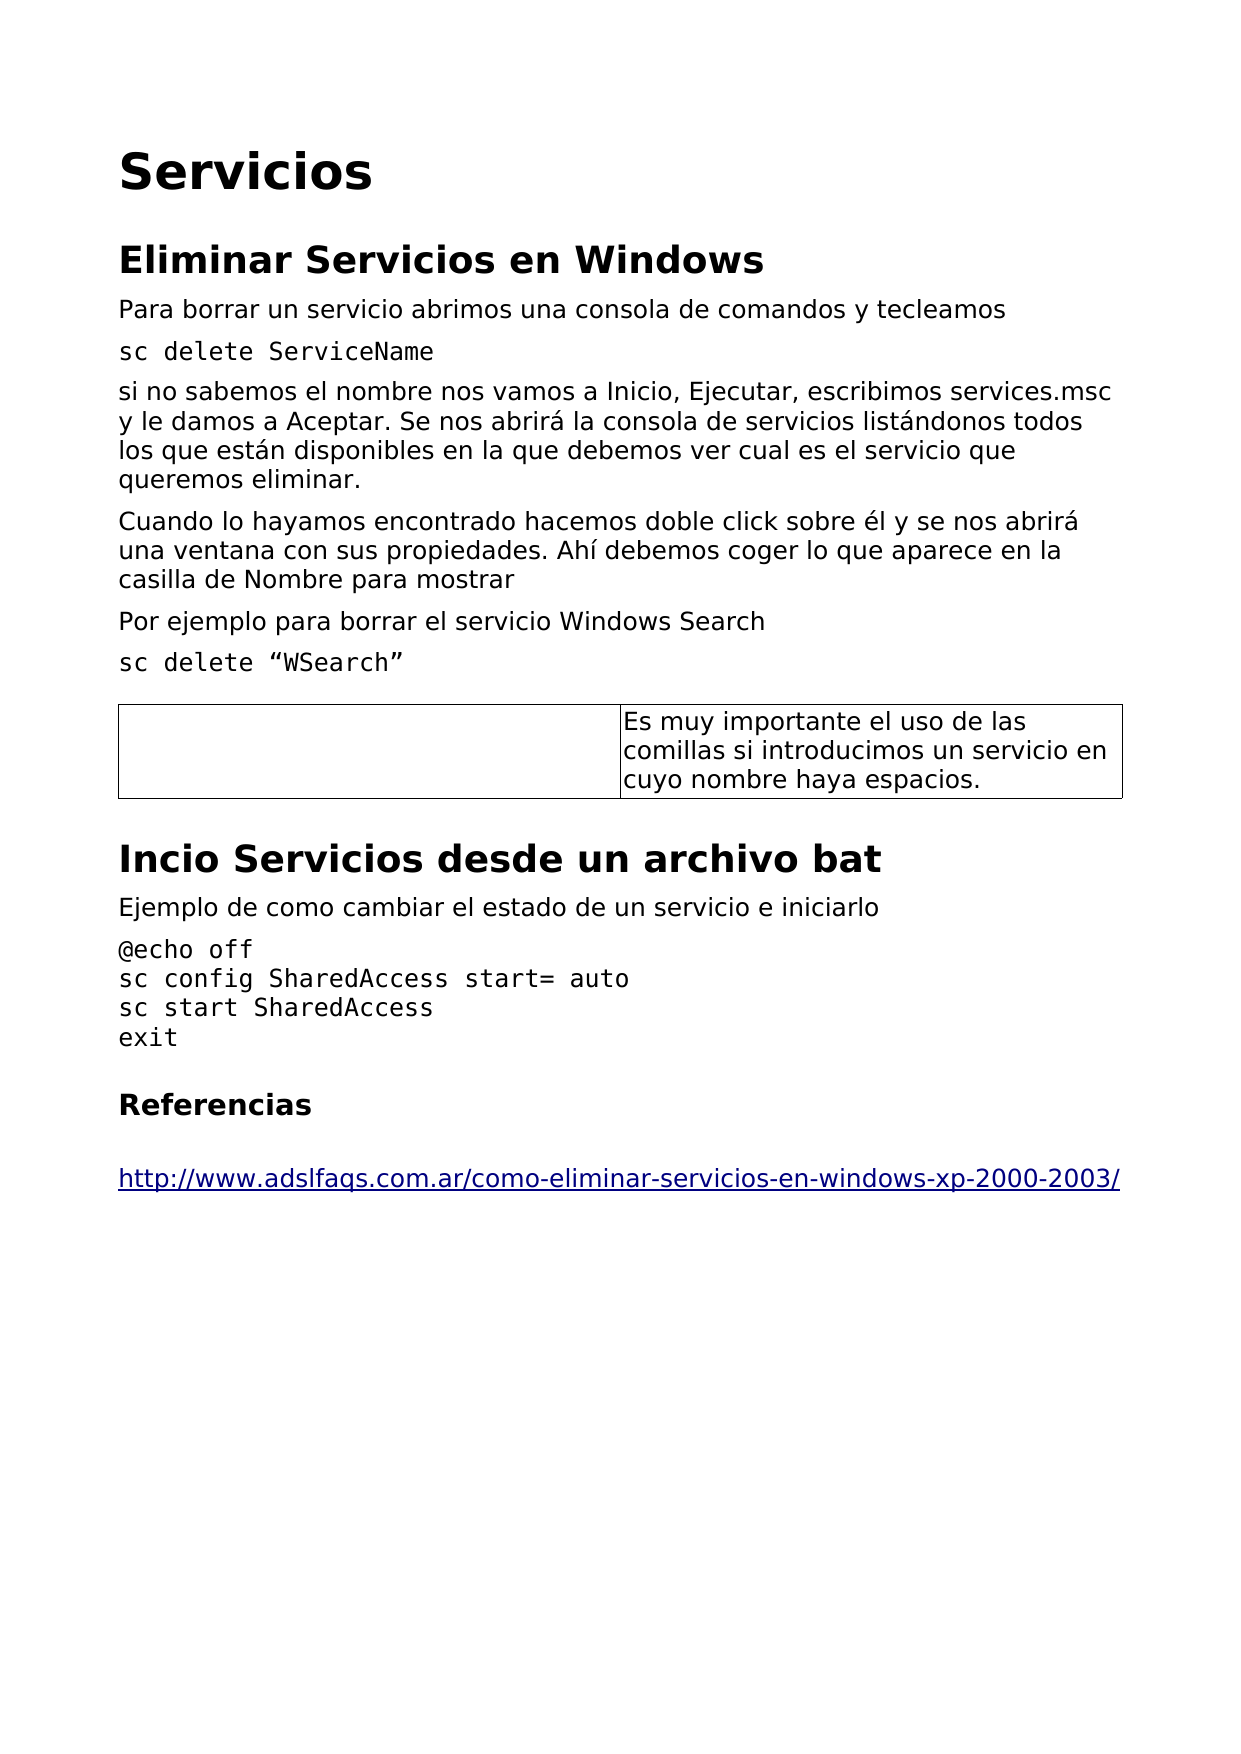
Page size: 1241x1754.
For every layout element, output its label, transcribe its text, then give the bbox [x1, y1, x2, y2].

text Ejemplo de como cambiar el estado de un servicio e iniciarlo [118, 894, 1122, 923]
text Para borrar un servicio abrimos una consola de comandos y tecleamos [118, 295, 1122, 324]
text Cuando lo hayamos encontrado hacemos doble click sobre él y se nos abrirá una ventana con sus propiedades. Ahí debemos coger lo que aparece en la casilla de Nombre para mostrar [118, 507, 1122, 594]
subtitle Servicios [118, 143, 1122, 201]
text http://www.adslfaqs.com.ar/como-eliminar-servicios-en-windows-xp-2000-2003/ [118, 1135, 1122, 1193]
text sc delete ServiceName [118, 337, 1122, 366]
subtitle Eliminar Servicios en Windows [118, 239, 1122, 282]
text Por ejemplo para borrar el servicio Windows Search [118, 607, 1122, 636]
text sc delete “WSearch” [118, 648, 1122, 678]
subtitle Referencias [118, 1089, 1122, 1123]
table_header [119, 705, 620, 798]
text @echo off sc config SharedAccess start= auto sc start SharedAccess exit [118, 935, 1122, 1052]
text si no sabemos el nombre nos vamos a Inicio, Ejecutar, escribimos services.msc y le damos a Aceptar. Se nos abrirá la consola de servicios listándonos todos los que están disponibles en la que debemos ver cual es el servicio que queremos eliminar. [118, 378, 1122, 494]
table_header Es muy importante el uso de las comillas si introducimos un servicio en cuyo nombre haya espacios. [621, 705, 1122, 798]
subtitle Incio Servicios desde un archivo bat [118, 837, 1122, 881]
